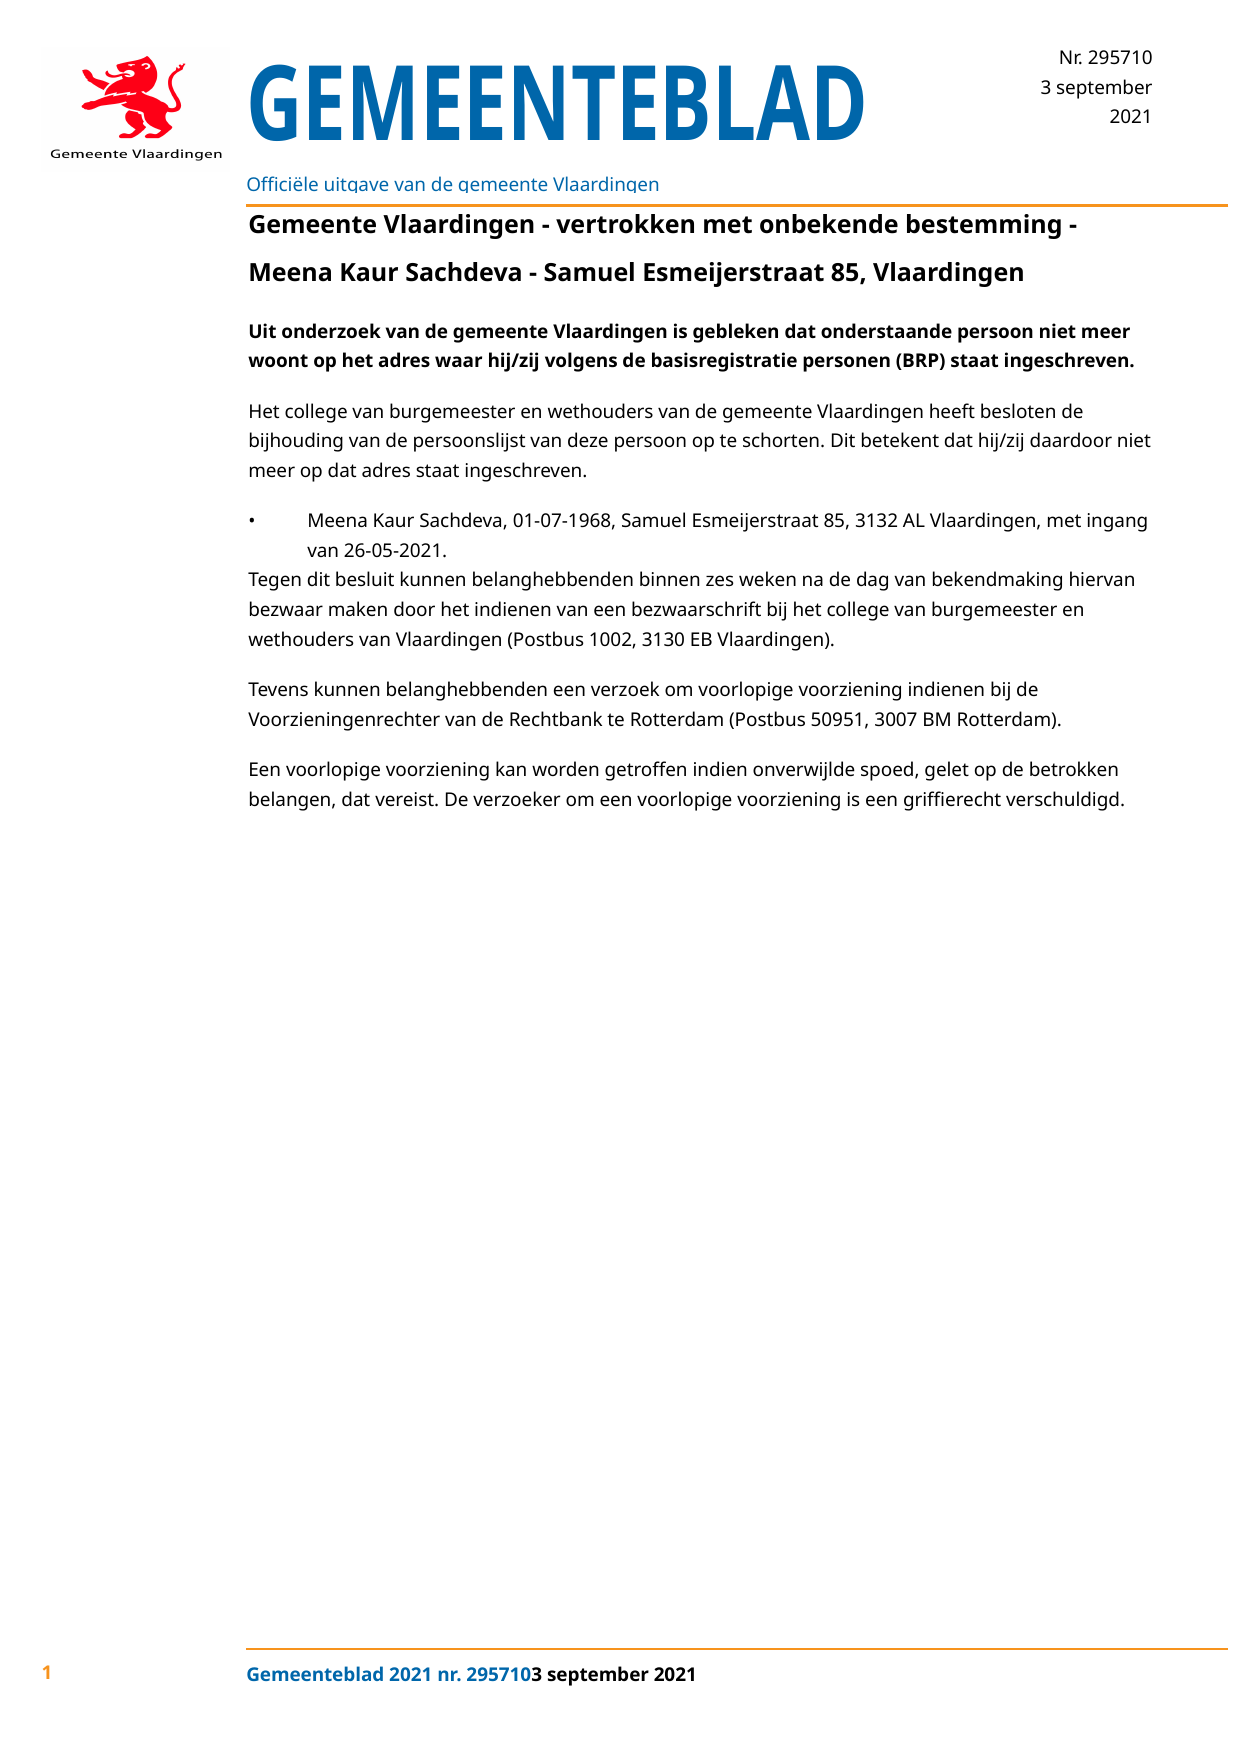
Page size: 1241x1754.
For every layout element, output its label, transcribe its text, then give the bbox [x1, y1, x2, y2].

text Een voorlopige voorziening kan worden getroffen indien onverwijlde spoed, gelet op de betrokken belangen, dat vereist. De verzoeker om een voorlopige voorziening is een griffierecht verschuldigd. [248, 756, 1152, 812]
picture [41, 47, 231, 172]
text Tegen dit besluit kunnen belanghebbenden binnen zes weken na de dag van bekendmaking hiervan bezwaar maken door het indienen van een bezwaarschrift bij het college van burgemeester en wethouders van Vlaardingen (Postbus 1002, 3130 EB Vlaardingen). [248, 567, 1152, 652]
text Tevens kunnen belanghebbenden een verzoek om voorlopige voorziening indienen bij de Voorzieningenrechter van de Rechtbank te Rotterdam (Postbus 50951, 3007 BM Rotterdam). [248, 676, 1152, 732]
text Uit onderzoek van de gemeente Vlaardingen is gebleken dat onderstaande persoon niet meer woont op het adres waar hij/zij volgens de basisregistratie personen (BRP) staat ingeschreven. [248, 318, 1152, 373]
list Meena Kaur Sachdeva, 01-07-1968, Samuel Esmeijerstraat 85, 3132 AL Vlaardingen, met ingang van 26-05-2021. [248, 507, 1152, 563]
text Het college van burgemeester en wethouders van de gemeente Vlaardingen heeft besloten de bijhouding van de persoonslijst van deze persoon op te schorten. Dit betekent dat hij/zij daardoor niet meer op dat adres staat ingeschreven. [248, 398, 1152, 483]
text Gemeente Vlaardingen - vertrokken met onbekende bestemming - Meena Kaur Sachdeva - Samuel Esmeijerstraat 85, Vlaardingen [248, 207, 1152, 288]
